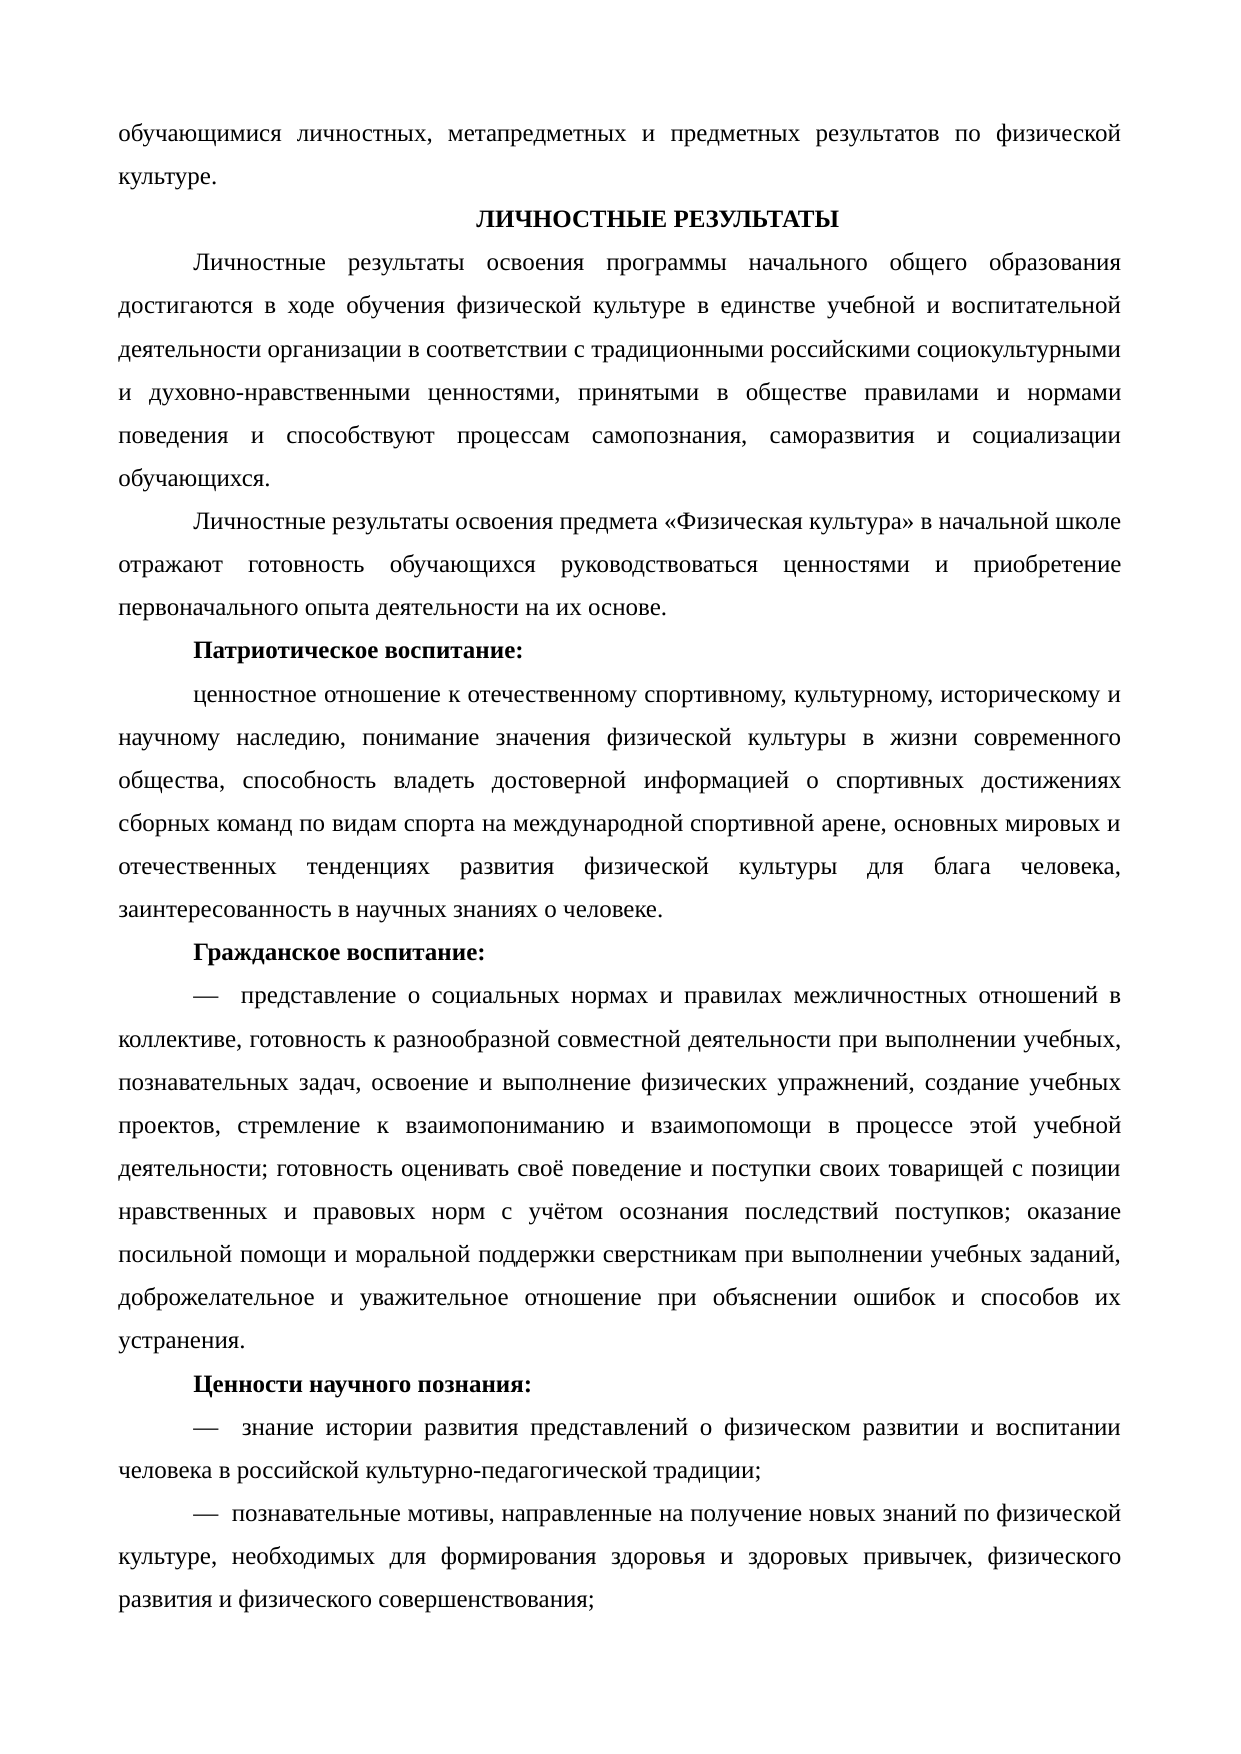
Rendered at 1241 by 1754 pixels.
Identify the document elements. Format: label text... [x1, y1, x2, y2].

text Ценности научного познания: [118, 1369, 1122, 1397]
text — знание истории развития представлений о физическом развитии и воспитании человека в российской культурно-педагогической традиции; [118, 1412, 1122, 1484]
text Гражданское воспитание: [118, 937, 1122, 966]
text Личностные результаты освоения предмета «Физическая культура» в начальной школе отражают готовность обучающихся руководствоваться ценностями и приобретение первоначального опыта деятельности на их основе. [118, 506, 1122, 621]
text ЛИЧНОСТНЫЕ РЕЗУЛЬТАТЫ [118, 204, 1122, 233]
text обучающимися личностных, метапредметных и предметных результатов по физической культуре. [118, 118, 1122, 190]
text — познавательные мотивы, направленные на получение новых знаний по физической культуре, необходимых для формирования здоровья и здоровых привычек, физического развития и физического совершенствования; [118, 1498, 1122, 1613]
text — представление о социальных нормах и правилах межличностных отношений в коллективе, готовность к разнообразной совместной деятельности при выполнении учебных, познавательных задач, освоение и выполнение физических упражнений, создание учебных проектов, стремление к взаимопониманию и взаимопомощи в процессе этой учебной деятельности; готовность оценивать своё поведение и поступки своих товарищей с позиции нравственных и правовых норм с учётом осознания последствий поступков; оказание посильной помощи и моральной поддержки сверстникам при выполнении учебных заданий, доброжелательное и уважительное отношение при объяснении ошибок и способов их устранения. [118, 981, 1122, 1354]
text Патриотическое воспитание: [118, 636, 1122, 664]
text Личностные результаты освоения программы начального общего образования достигаются в ходе обучения физической культуре в единстве учебной и воспитательной деятельности организации в соответствии с традиционными российскими социокультурными и духовно-нравственными ценностями, принятыми в обществе правилами и нормами поведения и способствуют процессам самопознания, саморазвития и социализации обучающихся. [118, 247, 1122, 492]
text ценностное отношение к отечественному спортивному, культурному, историческому и научному наследию, понимание значения физической культуры в жизни современного общества, способность владеть достоверной информацией о спортивных достижениях сборных команд по видам спорта на международной спортивной арене, основных мировых и отечественных тенденциях развития физической культуры для блага человека, заинтересованность в научных знаниях о человеке. [118, 679, 1122, 923]
